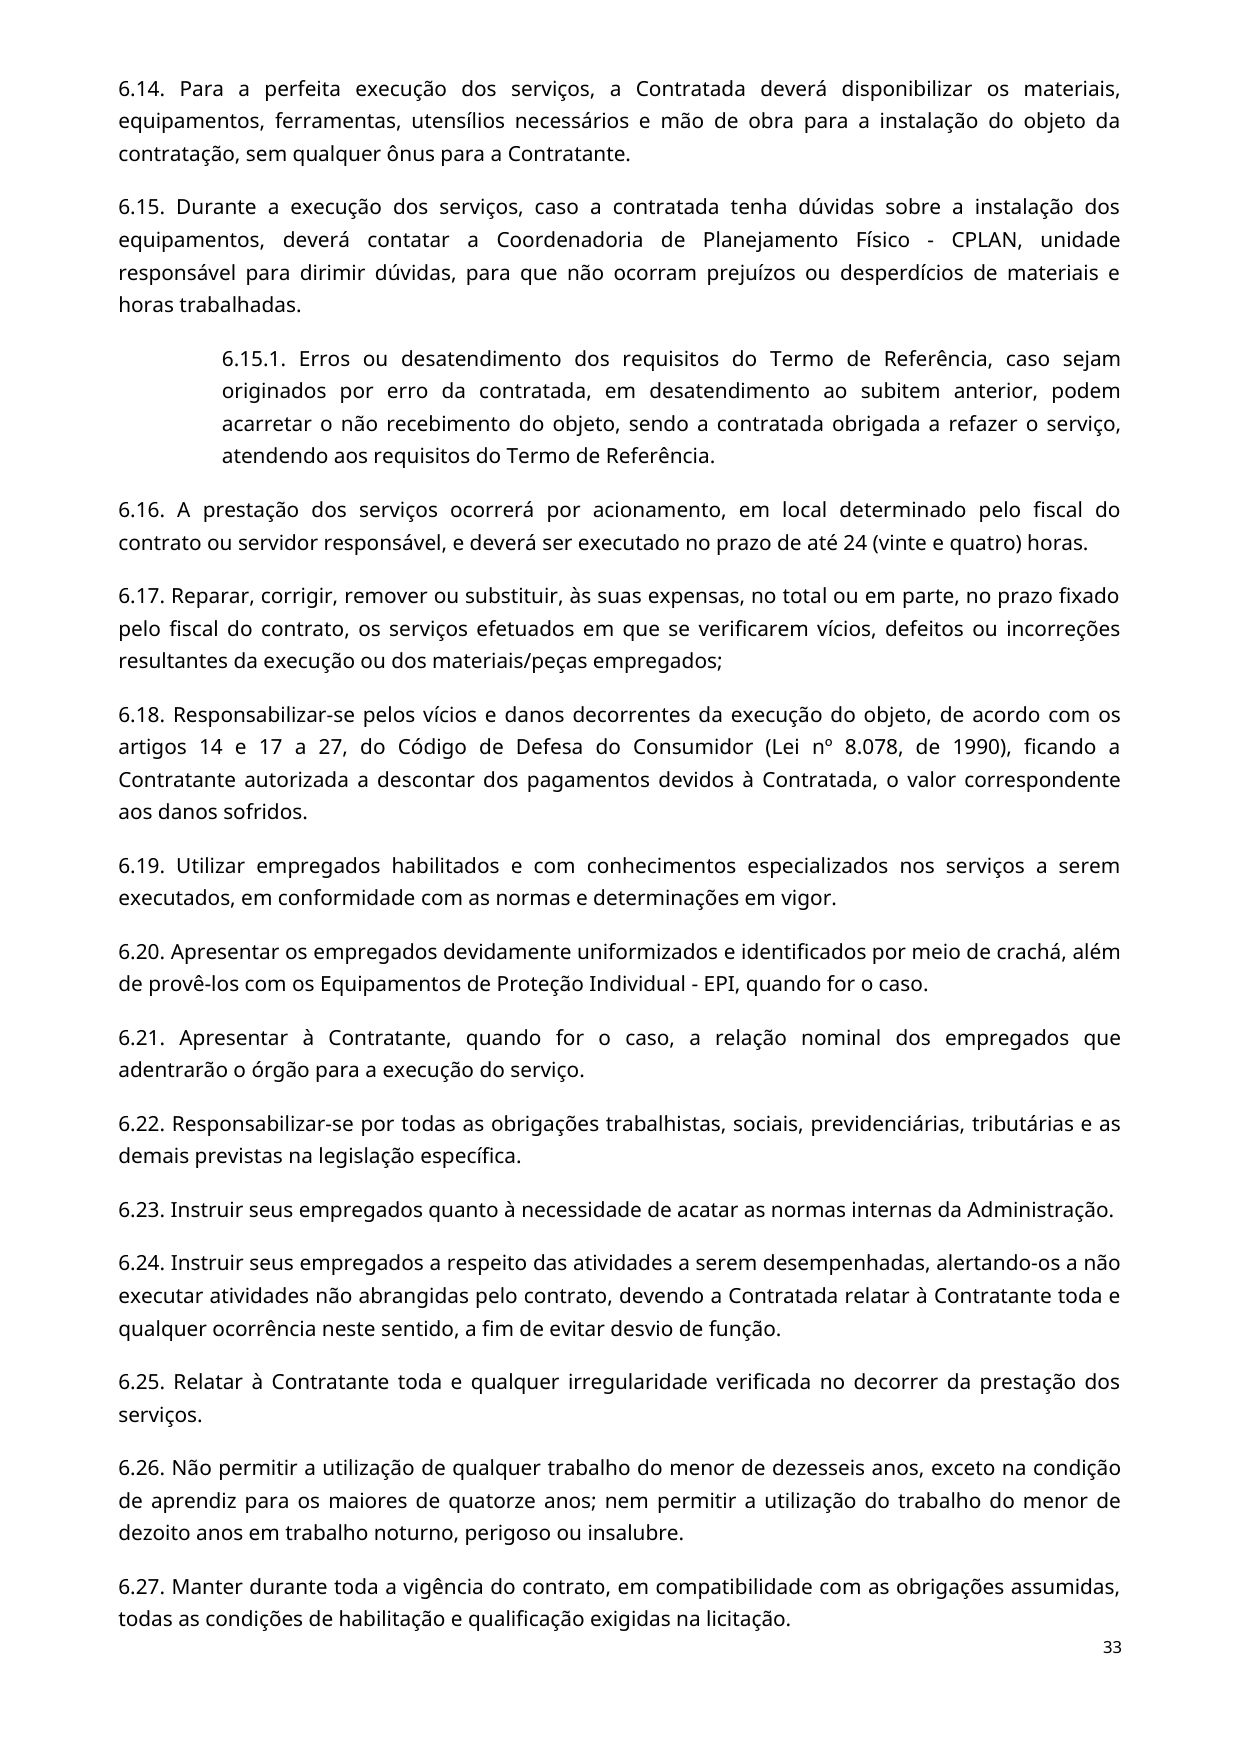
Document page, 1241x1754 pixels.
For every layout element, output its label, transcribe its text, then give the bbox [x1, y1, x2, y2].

text 6.14. Para a perfeita execução dos serviços, a Contratada deverá disponibilizar os materiais, equipamentos, ferramentas, utensílios necessários e mão de obra para a instalação do objeto da contratação, sem qualquer ônus para a Contratante. [118, 74, 1122, 167]
text 6.18. Responsabilizar-se pelos vícios e danos decorrentes da execução do objeto, de acordo com os artigos 14 e 17 a 27, do Código de Defesa do Consumidor (Lei nº 8.078, de 1990), ficando a Contratante autorizada a descontar dos pagamentos devidos à Contratada, o valor correspondente aos danos sofridos. [118, 700, 1122, 826]
text 6.15. Durante a execução dos serviços, caso a contratada tenha dúvidas sobre a instalação dos equipamentos, deverá contatar a Coordenadoria de Planejamento Físico - CPLAN, unidade responsável para dirimir dúvidas, para que não ocorram prejuízos ou desperdícios de materiais e horas trabalhadas. [118, 192, 1122, 319]
text 6.21. Apresentar à Contratante, quando for o caso, a relação nominal dos empregados que adentrarão o órgão para a execução do serviço. [118, 1023, 1122, 1084]
text 6.24. Instruir seus empregados a respeito das atividades a serem desempenhadas, alertando-os a não executar atividades não abrangidas pelo contrato, devendo a Contratada relatar à Contratante toda e qualquer ocorrência neste sentido, a fim de evitar desvio de função. [118, 1248, 1122, 1342]
text 6.27. Manter durante toda a vigência do contrato, em compatibilidade com as obrigações assumidas, todas as condições de habilitação e qualificação exigidas na licitação. [118, 1572, 1122, 1633]
text 6.15.1. Erros ou desatendimento dos requisitos do Termo de Referência, caso sejam originados por erro da contratada, em desatendimento ao subitem anterior, podem acarretar o não recebimento do objeto, sendo a contratada obrigada a refazer o serviço, atendendo aos requisitos do Termo de Referência. [222, 344, 1122, 470]
text 6.16. A prestação dos serviços ocorrerá por acionamento, em local determinado pelo fiscal do contrato ou servidor responsável, e deverá ser executado no prazo de até 24 (vinte e quatro) horas. [118, 495, 1122, 556]
text 6.19. Utilizar empregados habilitados e com conhecimentos especializados nos serviços a serem executados, em conformidade com as normas e determinações em vigor. [118, 851, 1122, 912]
text 6.23. Instruir seus empregados quanto à necessidade de acatar as normas internas da Administração. [118, 1195, 1122, 1223]
text 6.25. Relatar à Contratante toda e qualquer irregularidade verificada no decorrer da prestação dos serviços. [118, 1367, 1122, 1428]
text 6.20. Apresentar os empregados devidamente uniformizados e identificados por meio de crachá, além de provê-los com os Equipamentos de Proteção Individual - EPI, quando for o caso. [118, 937, 1122, 998]
text 6.17. Reparar, corrigir, remover ou substituir, às suas expensas, no total ou em parte, no prazo fixado pelo fiscal do contrato, os serviços efetuados em que se verificarem vícios, defeitos ou incorreções resultantes da execução ou dos materiais/peças empregados; [118, 581, 1122, 675]
text 6.22. Responsabilizar-se por todas as obrigações trabalhistas, sociais, previdenciárias, tributárias e as demais previstas na legislação específica. [118, 1109, 1122, 1170]
text 6.26. Não permitir a utilização de qualquer trabalho do menor de dezesseis anos, exceto na condição de aprendiz para os maiores de quatorze anos; nem permitir a utilização do trabalho do menor de dezoito anos em trabalho noturno, perigoso ou insalubre. [118, 1453, 1122, 1547]
